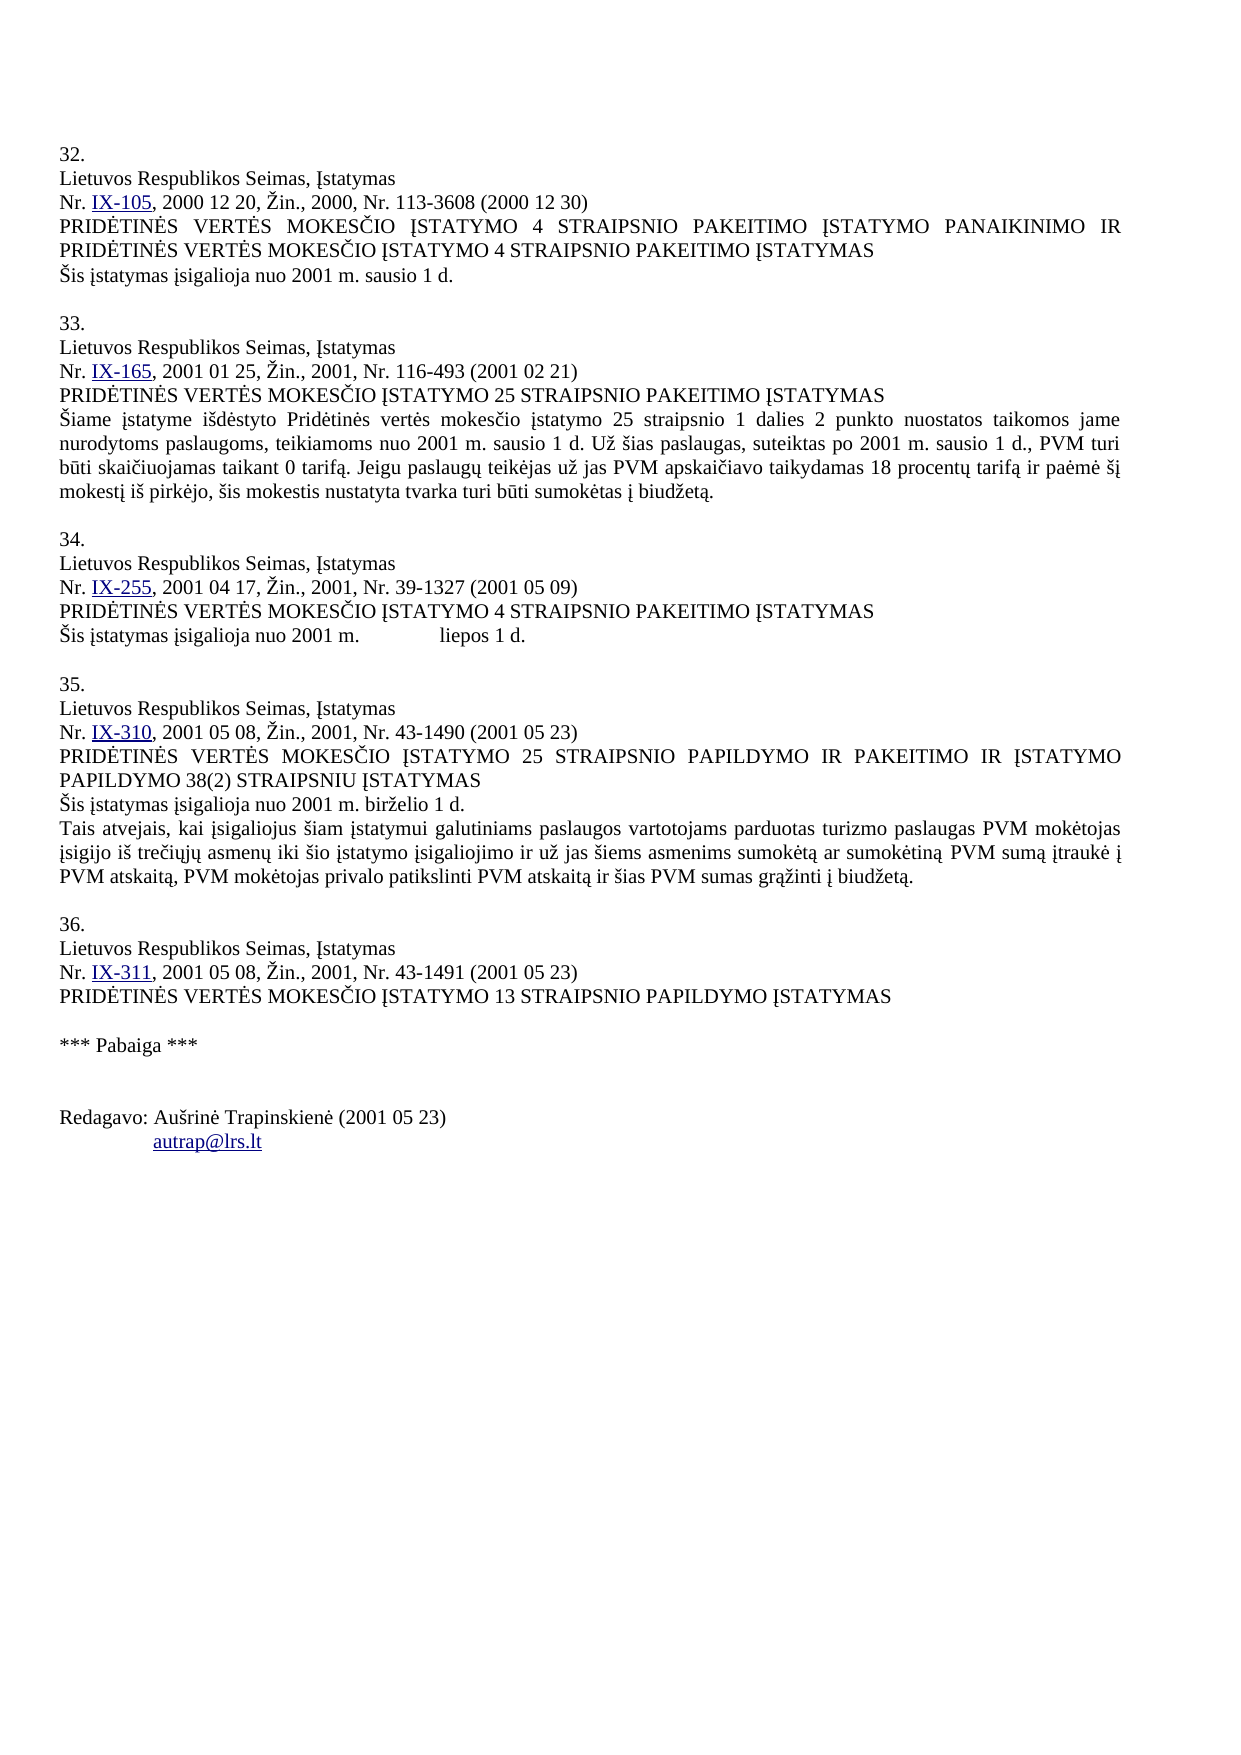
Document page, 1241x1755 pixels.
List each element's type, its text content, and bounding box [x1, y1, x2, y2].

text *** Pabaiga *** [59, 1032, 1122, 1057]
text Lietuvos Respublikos Seimas, Įstatymas [59, 551, 1122, 575]
text 36. [59, 912, 1122, 936]
text Nr. IX-105, 2000 12 20, Žin., 2000, Nr. 113-3608 (2000 12 30) [59, 190, 1122, 214]
text Redagavo: Aušrinė Trapinskienė (2001 05 23) [59, 1105, 1122, 1129]
text Šis įstatymas įsigalioja nuo 2001 m. birželio 1 d. [59, 792, 1122, 816]
text PRIDĖTINĖS VERTĖS MOKESČIO ĮSTATYMO 4 STRAIPSNIO PAKEITIMO ĮSTATYMAS [59, 599, 1122, 623]
text PRIDĖTINĖS VERTĖS MOKESČIO ĮSTATYMO 4 STRAIPSNIO PAKEITIMO ĮSTATYMO PANAIKINIMO IR PRIDĖTINĖS VERTĖS MOKESČIO ĮSTATYMO 4 STRAIPSNIO PAKEITIMO ĮSTATYMAS [59, 214, 1122, 262]
text Lietuvos Respublikos Seimas, Įstatymas [59, 166, 1122, 190]
text autrap@lrs.lt [59, 1129, 1122, 1153]
text 35. [59, 672, 1122, 696]
text 34. [59, 527, 1122, 551]
text Lietuvos Respublikos Seimas, Įstatymas [59, 696, 1122, 720]
text Šis įstatymas įsigalioja nuo 2001 m. sausio 1 d. [59, 262, 1122, 287]
text PRIDĖTINĖS VERTĖS MOKESČIO ĮSTATYMO 25 STRAIPSNIO PAPILDYMO IR PAKEITIMO IR ĮSTATYMO PAPILDYMO 38(2) STRAIPSNIU ĮSTATYMAS [59, 744, 1122, 792]
text PRIDĖTINĖS VERTĖS MOKESČIO ĮSTATYMO 25 STRAIPSNIO PAKEITIMO ĮSTATYMAS [59, 383, 1122, 407]
text 33. [59, 311, 1122, 335]
text Nr. IX-255, 2001 04 17, Žin., 2001, Nr. 39-1327 (2001 05 09) [59, 575, 1122, 599]
text PRIDĖTINĖS VERTĖS MOKESČIO ĮSTATYMO 13 STRAIPSNIO PAPILDYMO ĮSTATYMAS [59, 984, 1122, 1008]
text Nr. IX-310, 2001 05 08, Žin., 2001, Nr. 43-1490 (2001 05 23) [59, 720, 1122, 744]
text Nr. IX-311, 2001 05 08, Žin., 2001, Nr. 43-1491 (2001 05 23) [59, 960, 1122, 984]
text Šis įstatymas įsigalioja nuo 2001 m. liepos 1 d. [59, 623, 1122, 647]
text Tais atvejais, kai įsigaliojus šiam įstatymui galutiniams paslaugos vartotojams parduotas turizmo paslaugas PVM mokėtojas įsigijo iš trečiųjų asmenų iki šio įstatymo įsigaliojimo ir už jas šiems asmenims sumokėtą ar sumokėtiną PVM sumą įtraukė į PVM atskaitą, PVM mokėtojas privalo patikslinti PVM atskaitą ir šias PVM sumas grąžinti į biudžetą. [59, 816, 1122, 888]
text 32. [59, 142, 1122, 166]
text Lietuvos Respublikos Seimas, Įstatymas [59, 335, 1122, 359]
text Šiame įstatyme išdėstyto Pridėtinės vertės mokesčio įstatymo 25 straipsnio 1 dalies 2 punkto nuostatos taikomos jame nurodytoms paslaugoms, teikiamoms nuo 2001 m. sausio 1 d. Už šias paslaugas, suteiktas po 2001 m. sausio 1 d., PVM turi būti skaičiuojamas taikant 0 tarifą. Jeigu paslaugų teikėjas už jas PVM apskaičiavo taikydamas 18 procentų tarifą ir paėmė šį mokestį iš pirkėjo, šis mokestis nustatyta tvarka turi būti sumokėtas į biudžetą. [59, 407, 1122, 503]
text Lietuvos Respublikos Seimas, Įstatymas [59, 936, 1122, 960]
text Nr. IX-165, 2001 01 25, Žin., 2001, Nr. 116-493 (2001 02 21) [59, 359, 1122, 383]
